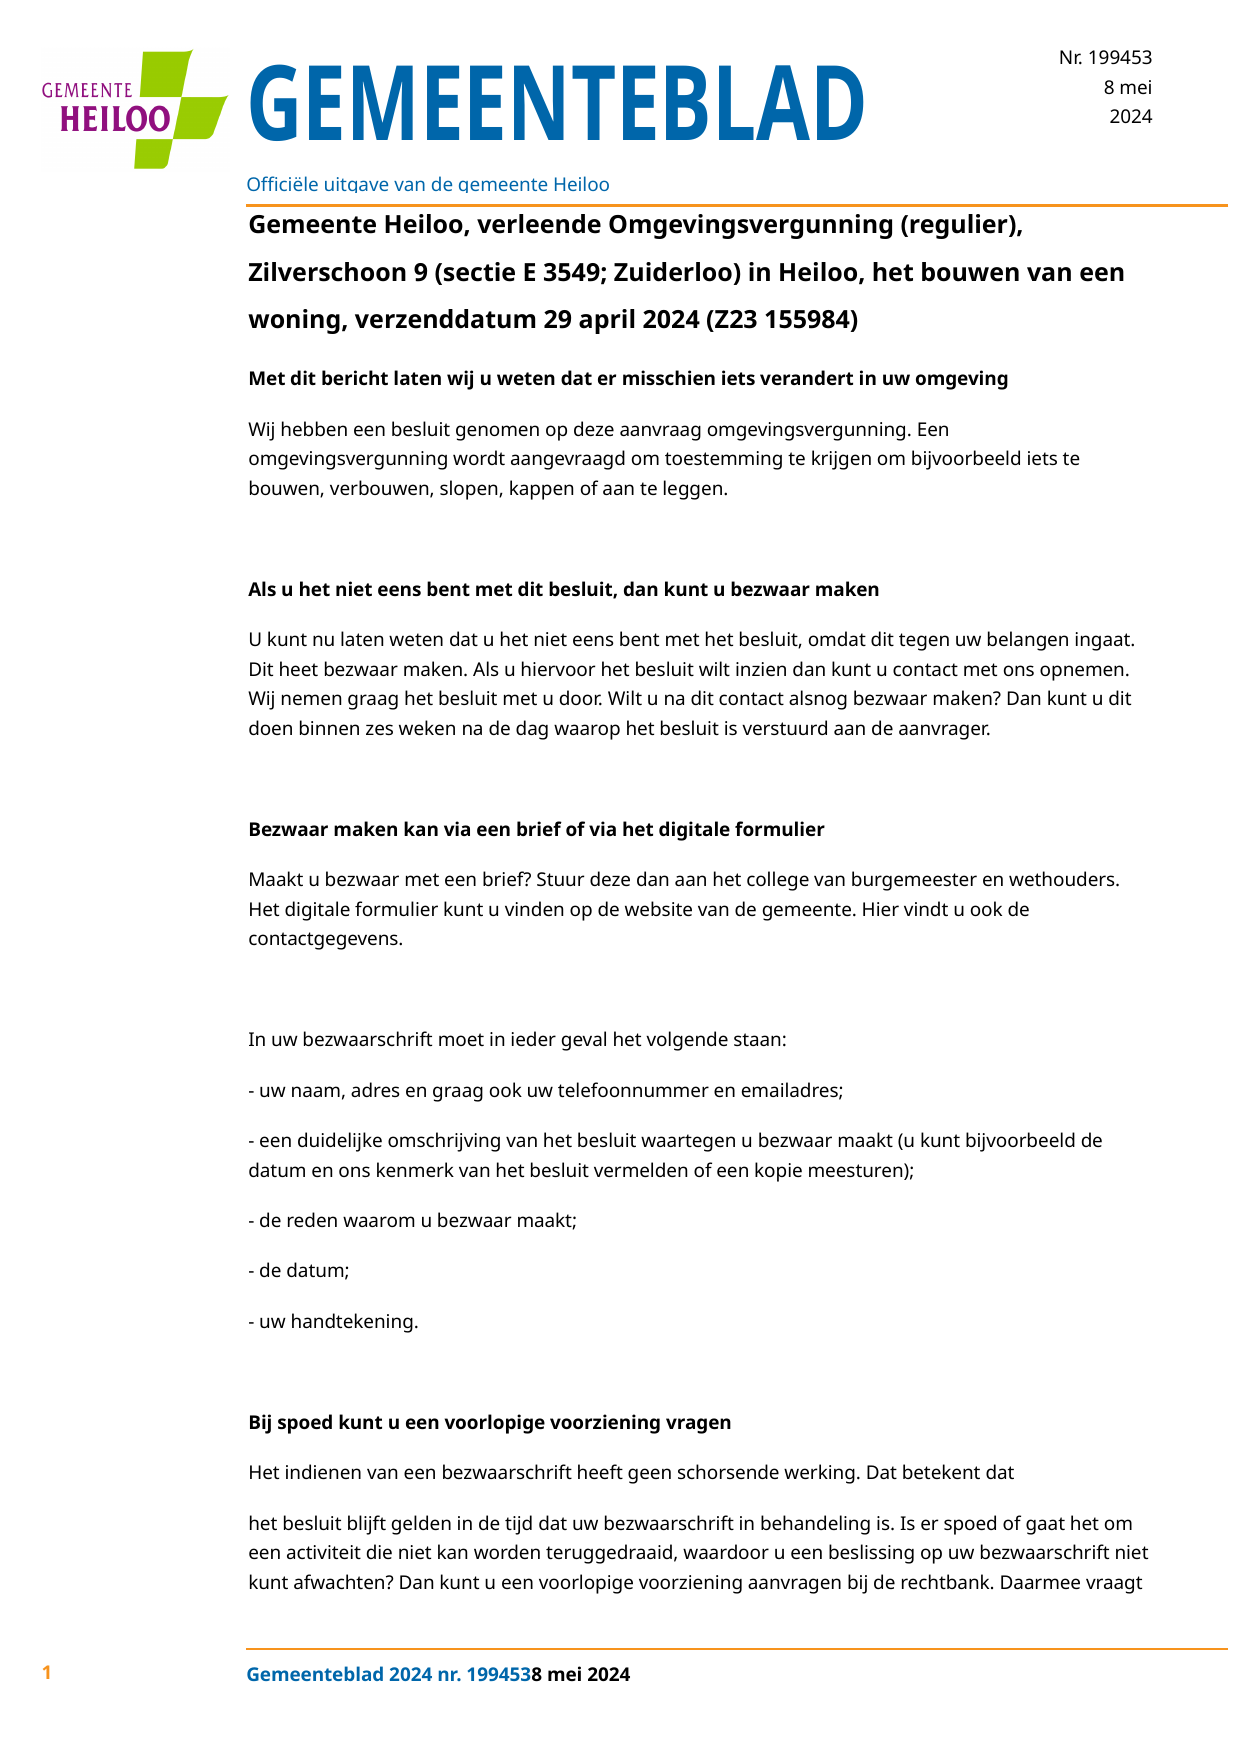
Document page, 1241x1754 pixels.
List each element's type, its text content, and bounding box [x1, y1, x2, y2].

text - uw handtekening. [248, 1308, 1152, 1334]
text Als u het niet eens bent met dit besluit, dan kunt u bezwaar maken [248, 576, 1152, 602]
text - een duidelijke omschrijving van het besluit waartegen u bezwaar maakt (u kunt bijvoorbeeld de datum en ons kenmerk van het besluit vermelden of een kopie meesturen); [248, 1127, 1152, 1182]
text - uw naam, adres en graag ook uw telefoonnummer en emailadres; [248, 1077, 1152, 1102]
text Bij spoed kunt u een voorlopige voorziening vragen [248, 1409, 1152, 1434]
text - de reden waarom u bezwaar maakt; [248, 1207, 1152, 1233]
text U kunt nu laten weten dat u het niet eens bent met het besluit, omdat dit tegen uw belangen ingaat. Dit heet bezwaar maken. Als u hiervoor het besluit wilt inzien dan kunt u contact met ons opnemen. Wij nemen graag het besluit met u door. Wilt u na dit contact alsnog bezwaar maken? Dan kunt u dit doen binnen zes weken na de dag waarop het besluit is verstuurd aan de aanvrager. [248, 626, 1152, 741]
text Het indienen van een bezwaarschrift heeft geen schorsende werking. Dat betekent dat [248, 1459, 1152, 1485]
text het besluit blijft gelden in de tijd dat uw bezwaarschrift in behandeling is. Is er spoed of gaat het om een activiteit die niet kan worden teruggedraaid, waardoor u een beslissing op uw bezwaarschrift niet kunt afwachten? Dan kunt u een voorlopige voorziening aanvragen bij de rechtbank. Daarmee vraagt [248, 1510, 1152, 1594]
text - de datum; [248, 1258, 1152, 1283]
text Wij hebben een besluit genomen op deze aanvraag omgevingsvergunning. Een omgevingsvergunning wordt aangevraagd om toestemming te krijgen om bijvoorbeeld iets te bouwen, verbouwen, slopen, kappen of aan te leggen. [248, 416, 1152, 501]
text Bezwaar maken kan via een brief of via het digitale formulier [248, 816, 1152, 842]
text In uw bezwaarschrift moet in ieder geval het volgende staan: [248, 1026, 1152, 1052]
text Maakt u bezwaar met een brief? Stuur deze dan aan het college van burgemeester en wethouders. Het digitale formulier kunt u vinden op de website van de gemeente. Hier vindt u ook de contactgegevens. [248, 866, 1152, 951]
text Gemeente Heiloo, verleende Omgevingsvergunning (regulier), Zilverschoon 9 (sectie E 3549; Zuiderloo) in Heiloo, het bouwen van een woning, verzenddatum 29 april 2024 (Z23 155984) [248, 207, 1152, 336]
text Met dit bericht laten wij u weten dat er misschien iets verandert in uw omgeving [248, 366, 1152, 391]
picture [41, 47, 231, 172]
